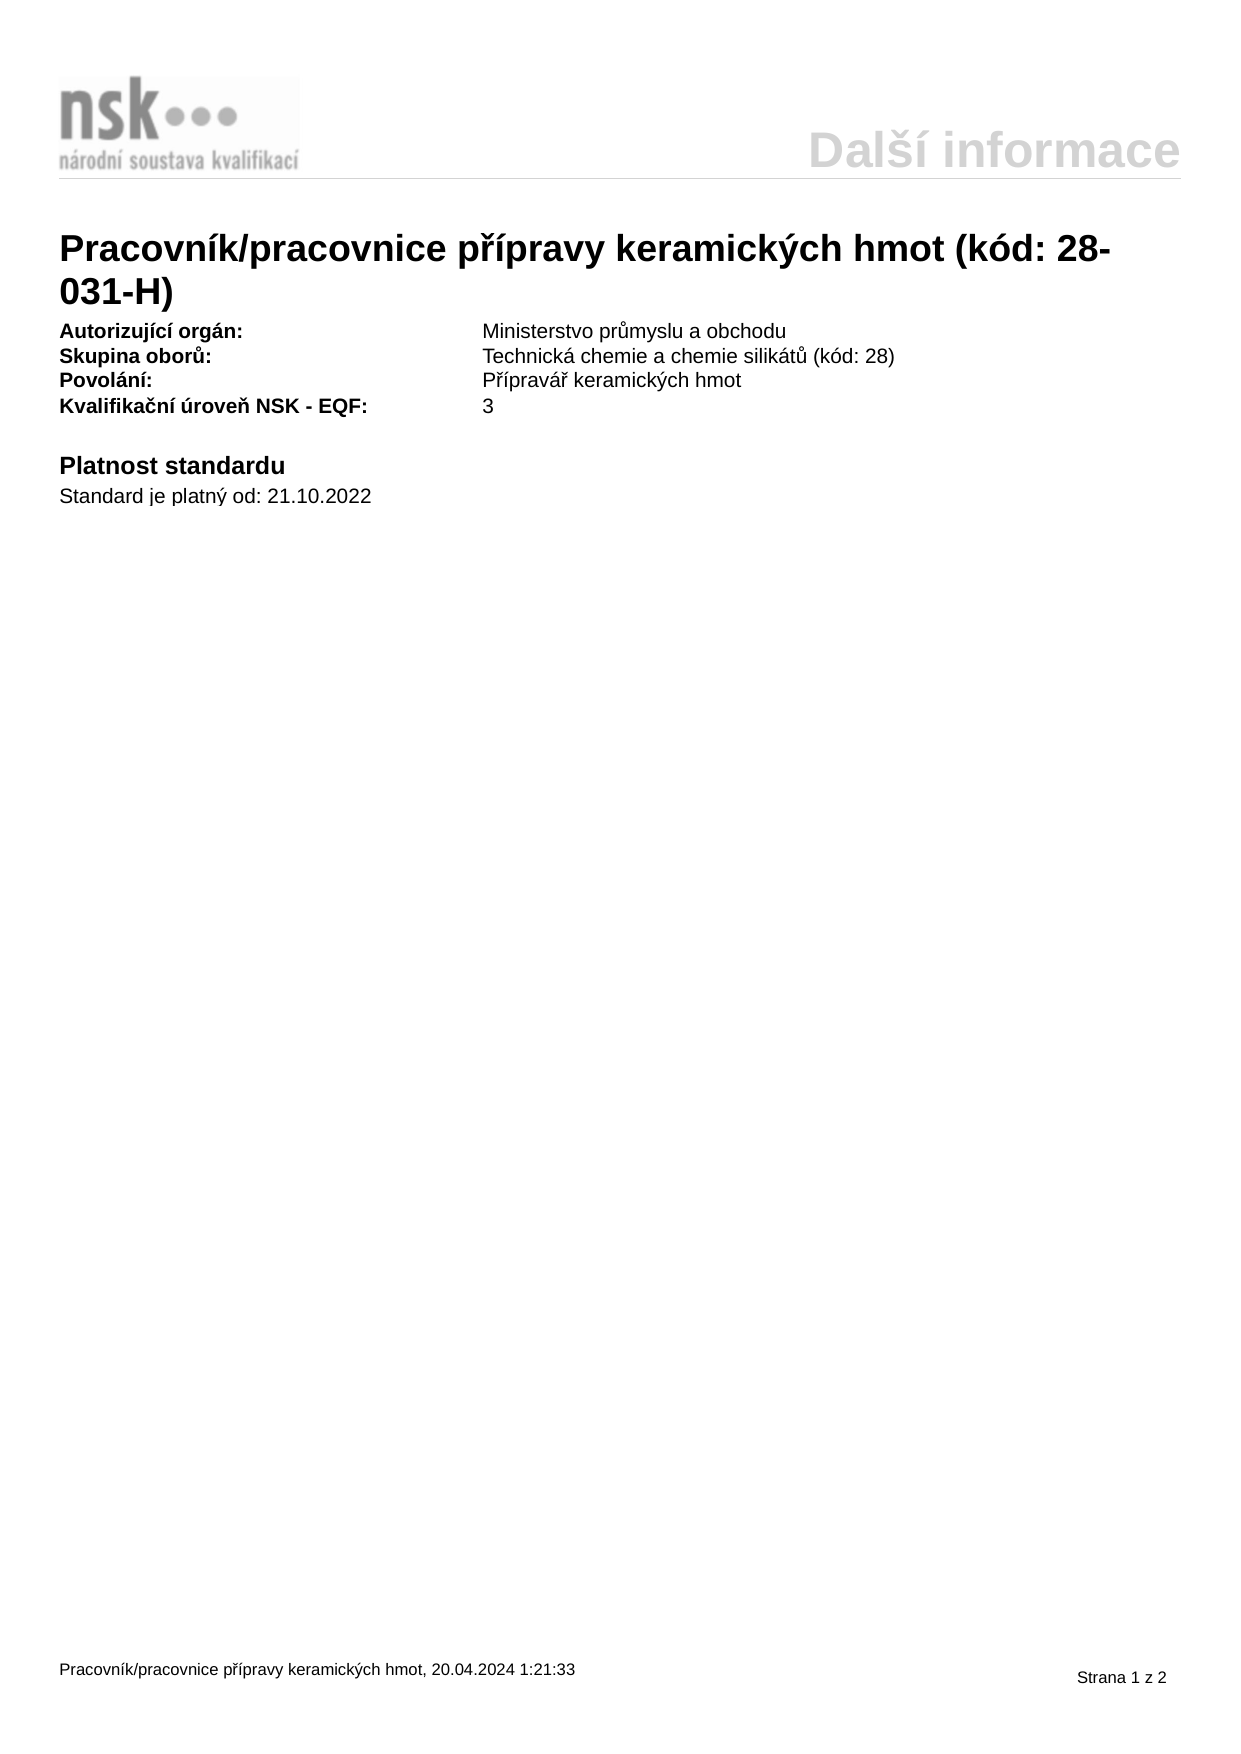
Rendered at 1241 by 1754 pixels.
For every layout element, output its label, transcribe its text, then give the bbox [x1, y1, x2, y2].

table_cell Strana 1 z 2 [861, 1660, 1167, 1696]
table_cell [861, 1106, 1167, 1383]
table_cell [59, 179, 1181, 196]
table_cell [59, 806, 119, 1106]
table_cell [861, 313, 1167, 319]
table_cell [627, 313, 861, 319]
table_cell [619, 1106, 627, 1383]
table_cell [59, 506, 119, 806]
table_cell [119, 806, 482, 1106]
table_cell Pracovník/pracovnice přípravy keramických hmot (kód: 28-031-H) [59, 224, 1181, 313]
table_cell [59, 172, 119, 178]
table_cell Ministerstvo průmyslu a obchodu [482, 319, 1181, 344]
table_cell [619, 418, 627, 447]
table_cell [119, 1106, 482, 1383]
table_cell [1167, 313, 1181, 319]
table_cell [619, 172, 627, 178]
table_cell [482, 313, 619, 319]
table_cell 3 [482, 394, 1181, 417]
table_cell [861, 1384, 1167, 1659]
table_cell Pracovník/pracovnice přípravy keramických hmot, 20.04.2024 1:21:33 [59, 1660, 861, 1696]
table_cell [861, 806, 1167, 1106]
table_cell [59, 1106, 119, 1383]
table_cell [619, 806, 627, 1106]
table_cell Kvalifikační úroveň NSK - EQF: [59, 394, 482, 417]
table_cell [627, 806, 861, 1106]
table_cell [627, 1106, 861, 1383]
table_cell [1167, 418, 1181, 447]
table_cell [1167, 1384, 1181, 1659]
table_cell [619, 1384, 627, 1659]
table_cell [119, 196, 482, 224]
table_cell [861, 196, 1167, 224]
table_header [620, 59, 627, 172]
table_cell [482, 172, 619, 178]
picture [58, 59, 620, 172]
table_cell [59, 1384, 119, 1659]
table_cell [482, 1384, 619, 1659]
table_cell Platnost standardu [59, 448, 1181, 483]
table_cell [1167, 1106, 1181, 1383]
table_cell [861, 506, 1167, 806]
table_cell [1167, 806, 1181, 1106]
table_cell [1167, 506, 1181, 806]
table_cell [627, 506, 861, 806]
table_cell Přípravář keramických hmot [482, 368, 1181, 393]
table_cell [1167, 1660, 1181, 1696]
table_cell [619, 506, 627, 806]
table_cell [119, 418, 482, 447]
table_cell [119, 1384, 482, 1659]
table_cell [119, 506, 482, 806]
table_cell [482, 1106, 619, 1383]
table_cell [627, 1384, 861, 1659]
table_cell [627, 418, 861, 447]
table_header Další informace [627, 59, 1181, 178]
table_cell [619, 313, 627, 319]
table_cell [482, 806, 619, 1106]
table_cell [482, 196, 619, 224]
table_cell [1167, 196, 1181, 224]
table_cell Skupina oborů: [59, 344, 482, 368]
table_cell [119, 172, 482, 178]
table_cell [482, 506, 619, 806]
table_cell Autorizující orgán: [59, 319, 482, 343]
table_cell [59, 313, 119, 319]
table_cell [119, 313, 482, 319]
table_cell [59, 418, 119, 447]
table_cell [619, 196, 627, 224]
table_cell Standard je platný od: 21.10.2022 [59, 484, 1181, 506]
table_cell Technická chemie a chemie silikátů (kód: 28) [482, 344, 1181, 368]
table_cell [59, 196, 119, 224]
table_cell [861, 418, 1167, 447]
table_cell [627, 196, 861, 224]
table_cell Povolání: [59, 368, 482, 392]
table_cell [482, 418, 619, 447]
